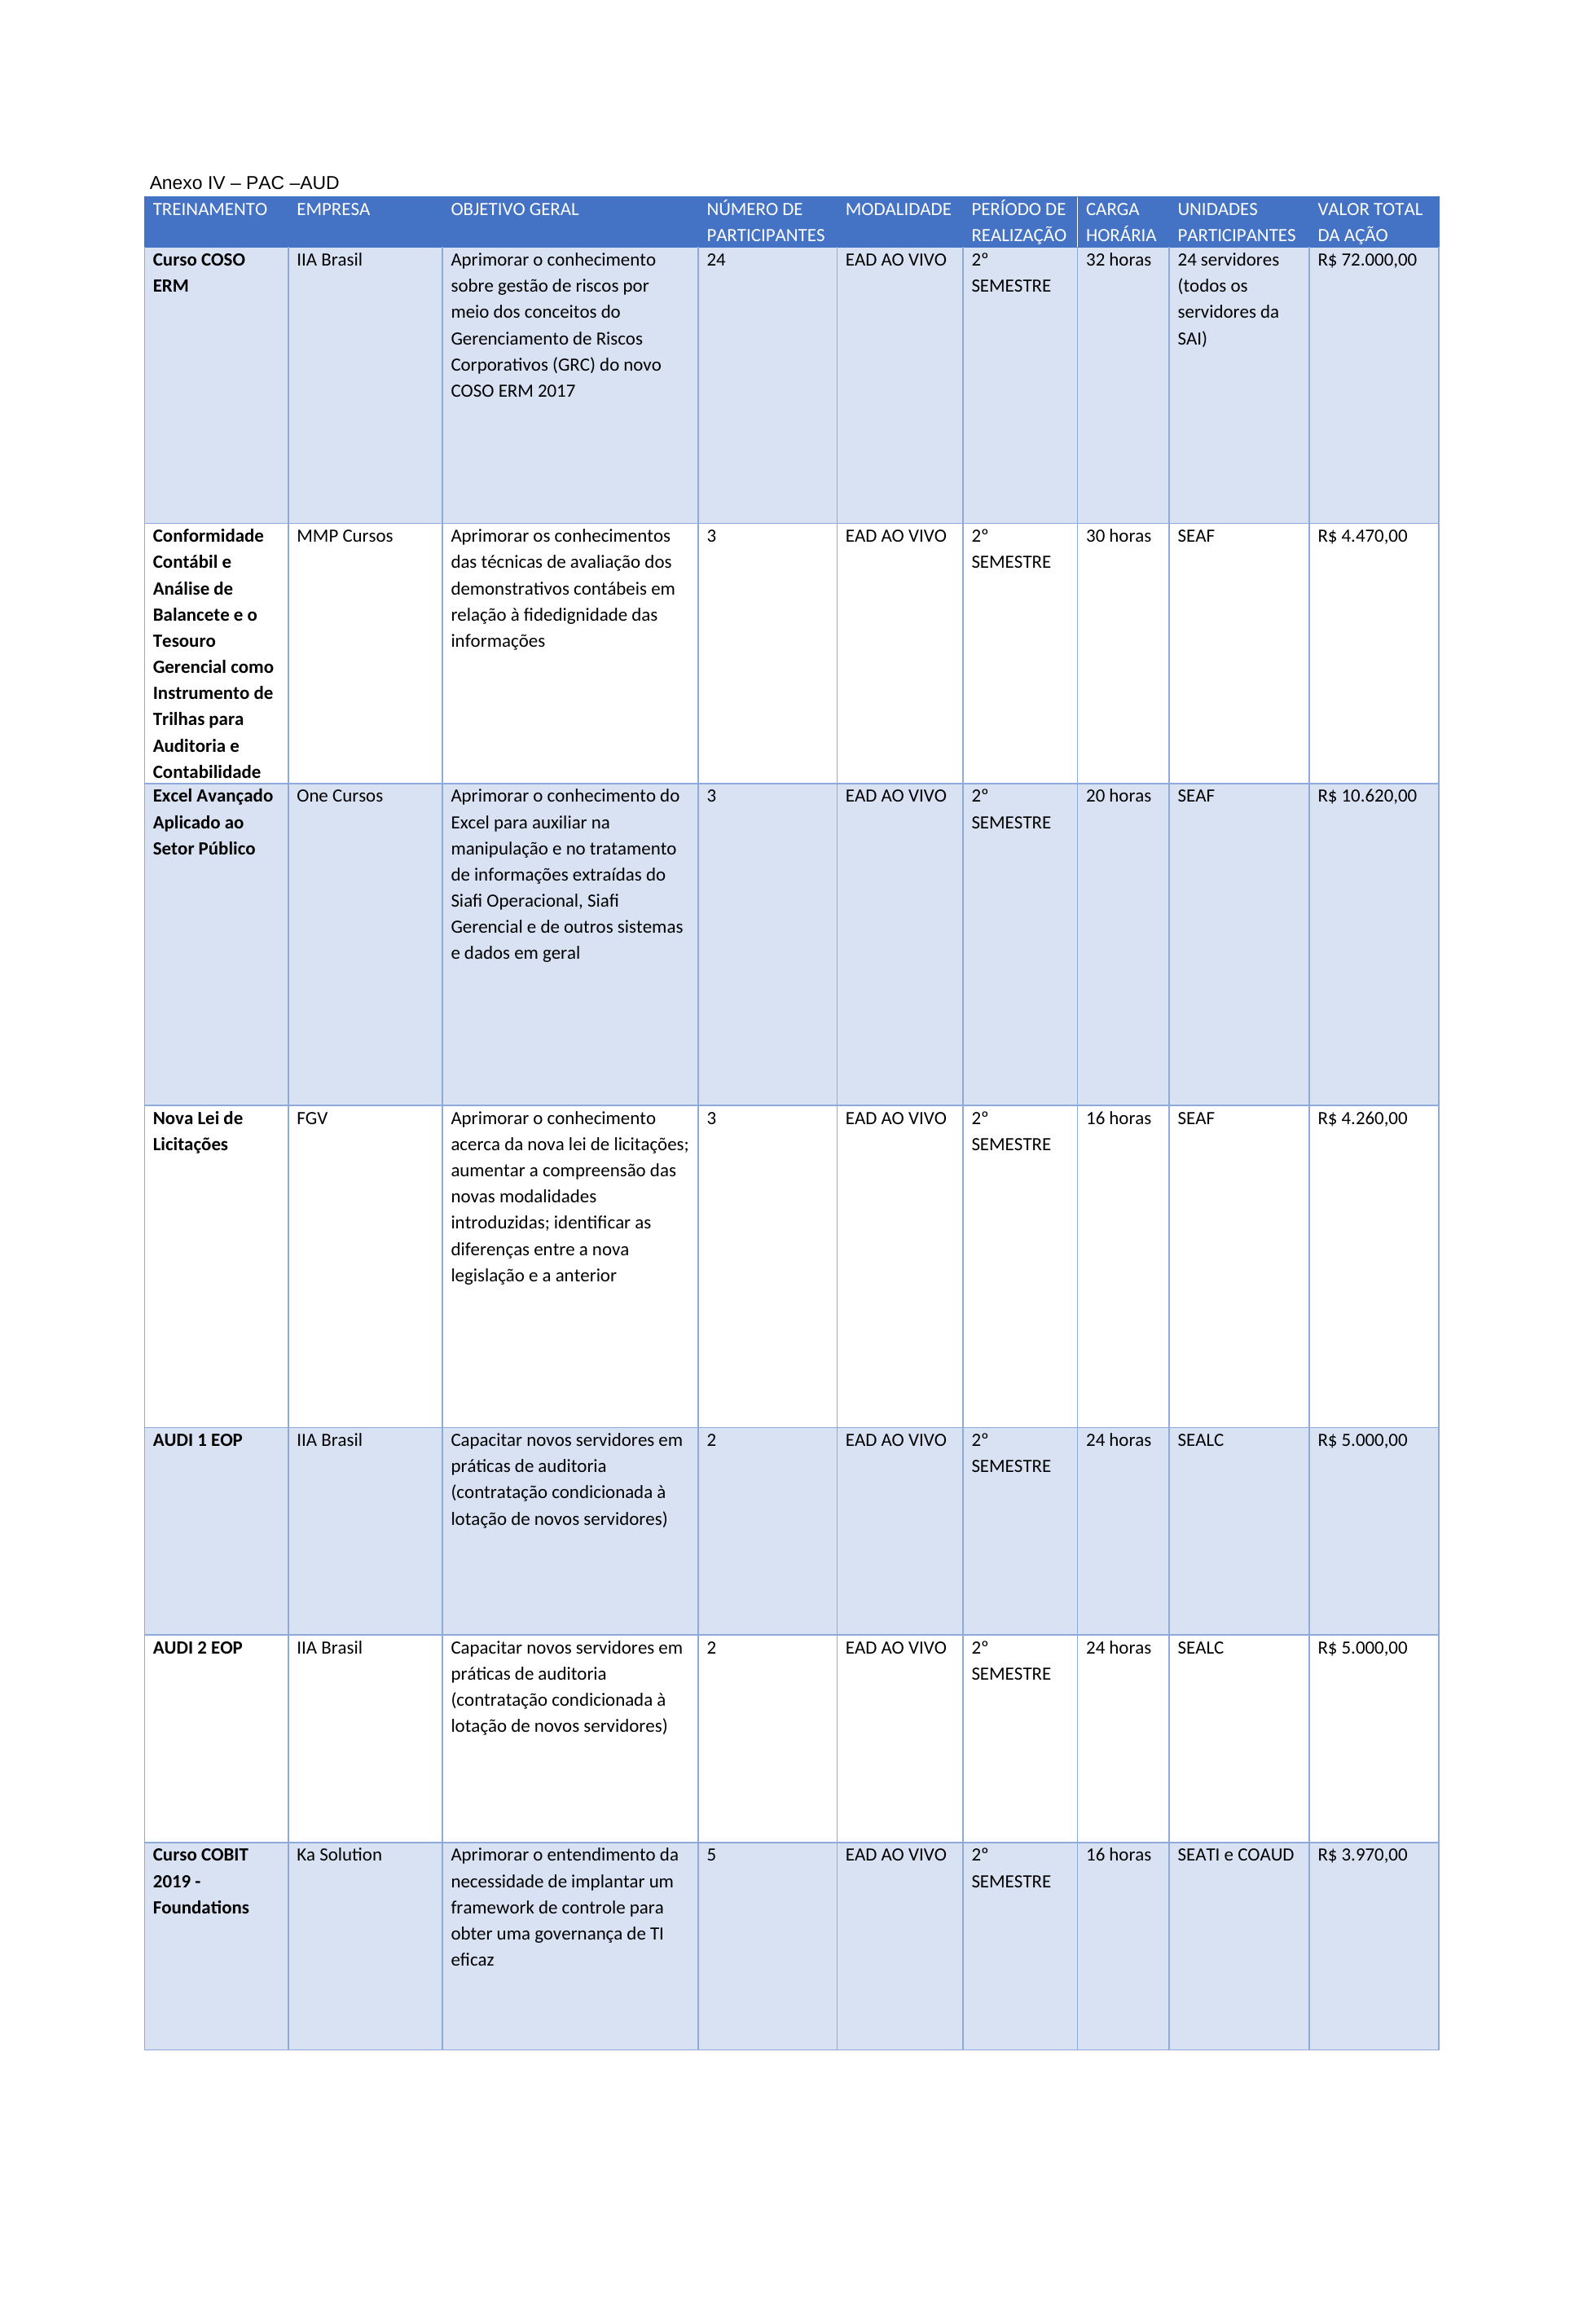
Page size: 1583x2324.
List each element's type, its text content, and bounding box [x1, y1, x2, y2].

table_cell R$ 5.000,00 [1310, 1428, 1438, 1634]
table_cell Aprimorar o entendimento da necessidade de implantar um framework de controle para obter uma governança de TI eficaz [443, 1843, 697, 2049]
table_cell SEALC [1170, 1428, 1308, 1634]
table_cell 2º SEMESTRE [964, 1428, 1077, 1634]
table_cell 2º SEMESTRE [964, 524, 1077, 783]
table_cell Aprimorar o conhecimento do Excel para auxiliar na manipulação e no tratamento de informações extraídas do Siafi Operacional, Siafi Gerencial e de outros sistemas e dados em geral [443, 784, 697, 1105]
table_cell 3 [699, 524, 837, 783]
table_header UNIDADES PARTICIPANTES [1169, 197, 1309, 247]
table_cell MMP Cursos [289, 524, 442, 783]
table_cell Aprimorar o conhecimento acerca da nova lei de licitações; aumentar a compreensão das novas modalidades introduzidas; identificar as diferenças entre a nova legislação e a anterior [443, 1106, 697, 1427]
table_cell Curso COSO ERM [145, 248, 288, 523]
table_cell 5 [699, 1843, 837, 2049]
table_cell FGV [289, 1106, 442, 1427]
table_cell SEAF [1170, 524, 1308, 783]
table_cell 24 servidores (todos os servidores da SAI) [1170, 248, 1308, 523]
table_header PERÍODO DE REALIZAÇÃO [963, 197, 1077, 247]
table_cell 24 [699, 248, 837, 523]
table_cell 2º SEMESTRE [964, 784, 1077, 1105]
table_cell IIA Brasil [289, 248, 442, 523]
table_cell R$ 72.000,00 [1310, 248, 1438, 523]
table_cell R$ 5.000,00 [1310, 1636, 1438, 1842]
table_cell Aprimorar o conhecimento sobre gestão de riscos por meio dos conceitos do Gerenciamento de Riscos Corporativos (GRC) do novo COSO ERM 2017 [443, 248, 697, 523]
table_cell 2º SEMESTRE [964, 1843, 1077, 2049]
table_cell R$ 10.620,00 [1310, 784, 1438, 1105]
table_cell Nova Lei de Licitações [145, 1106, 288, 1427]
table_header NÚMERO DE PARTICIPANTES [698, 197, 837, 247]
table_cell 2 [699, 1636, 837, 1842]
table_header OBJETIVO GERAL [442, 197, 698, 247]
table_cell AUDI 1 EOP [145, 1428, 288, 1634]
table_cell Aprimorar os conhecimentos das técnicas de avaliação dos demonstrativos contábeis em relação à fidedignidade das informações [443, 524, 697, 783]
table_cell One Cursos [289, 784, 442, 1105]
table_cell 3 [699, 784, 837, 1105]
table_cell 2 [699, 1428, 837, 1634]
table_cell R$ 3.970,00 [1310, 1843, 1438, 2049]
table_cell EAD AO VIVO [838, 784, 962, 1105]
table_cell EAD AO VIVO [838, 524, 962, 783]
table_cell EAD AO VIVO [838, 1106, 962, 1427]
table_cell SEAF [1170, 1106, 1308, 1427]
table_header CARGA HORÁRIA [1078, 197, 1169, 247]
table_cell 16 horas [1078, 1843, 1168, 2049]
table_cell 20 horas [1078, 784, 1168, 1105]
table_cell EAD AO VIVO [838, 1636, 962, 1842]
table_cell 24 horas [1078, 1428, 1168, 1634]
table_cell 3 [699, 1106, 837, 1427]
table_cell SEALC [1170, 1636, 1308, 1842]
table_cell 30 horas [1078, 524, 1168, 783]
table_cell Conformidade Contábil e Análise de Balancete e o Tesouro Gerencial como Instrumento de Trilhas para Auditoria e Contabilidade [145, 524, 288, 783]
table_header EMPRESA [288, 197, 442, 247]
table_cell 2º SEMESTRE [964, 248, 1077, 523]
table_cell R$ 4.260,00 [1310, 1106, 1438, 1427]
table_cell Excel Avançado Aplicado ao Setor Público [145, 784, 288, 1105]
table_header VALOR TOTAL DA AÇÃO [1309, 197, 1438, 247]
table_cell 32 horas [1078, 248, 1168, 523]
table_cell R$ 4.470,00 [1310, 524, 1438, 783]
table_cell Capacitar novos servidores em práticas de auditoria (contratação condicionada à lotação de novos servidores) [443, 1428, 697, 1634]
table_cell IIA Brasil [289, 1636, 442, 1842]
table_cell SEATI e COAUD [1170, 1843, 1308, 2049]
table_cell EAD AO VIVO [838, 1843, 962, 2049]
table_cell 2º SEMESTRE [964, 1106, 1077, 1427]
table_cell 16 horas [1078, 1106, 1168, 1427]
table_cell Capacitar novos servidores em práticas de auditoria (contratação condicionada à lotação de novos servidores) [443, 1636, 697, 1842]
text Anexo IV – PAC –AUD [149, 172, 1433, 193]
table_cell 2º SEMESTRE [964, 1636, 1077, 1842]
table_cell EAD AO VIVO [838, 248, 962, 523]
table_header TREINAMENTO [145, 197, 288, 247]
table_cell Ka Solution [289, 1843, 442, 2049]
table_cell Curso COBIT 2019 - Foundations [145, 1843, 288, 2049]
table_cell EAD AO VIVO [838, 1428, 962, 1634]
table_header MODALIDADE [837, 197, 963, 247]
table_cell 24 horas [1078, 1636, 1168, 1842]
table_cell IIA Brasil [289, 1428, 442, 1634]
table_cell AUDI 2 EOP [145, 1636, 288, 1842]
table_cell SEAF [1170, 784, 1308, 1105]
